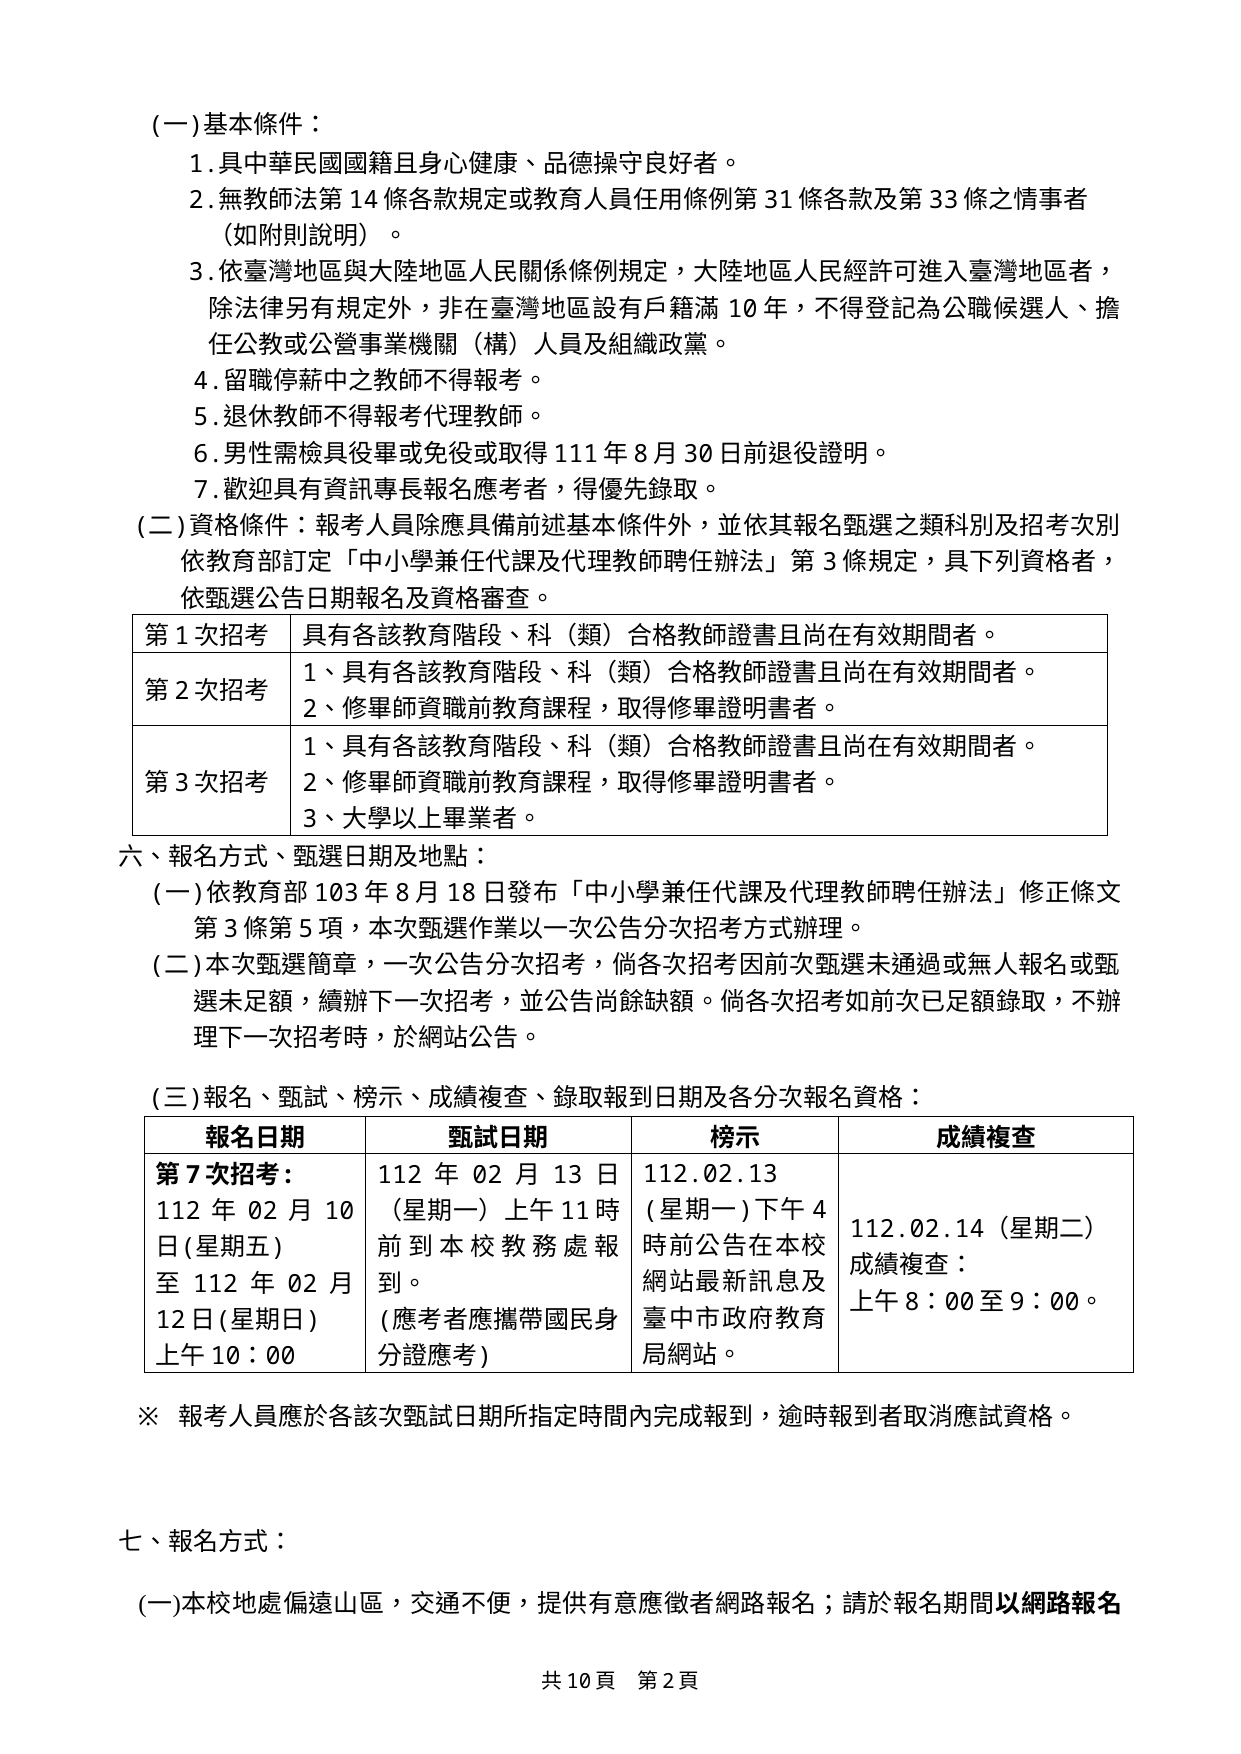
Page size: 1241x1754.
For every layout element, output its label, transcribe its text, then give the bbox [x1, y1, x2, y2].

table_header 甄試日期 [366, 1117, 631, 1153]
table_header 第1次招考 [133, 615, 290, 652]
text 5.退休教師不得報考代理教師。 [118, 397, 1122, 433]
text (一)基本條件： [118, 81, 1122, 143]
table_header 成績複查 [839, 1117, 1133, 1153]
table_cell 112.02.14（星期二） 成績複查： 上午8：00至9：00。 [839, 1154, 1133, 1372]
text 7.歡迎具有資訊專長報名應考者，得優先錄取。 [118, 469, 1122, 506]
text (一)本校地處偏遠山區，交通不便，提供有意應徵者網路報名；請於報名期間以網路報名（電子信箱：eliza661210@gmail.com），傳送文件為本案之甄選報名表(如附件一)、資料證件及自傳簡歷(A4、不超過2頁，格式不拘)，請於電子檔名開頭註明「甄選報名」字樣；各項報考證件正本影本於報到時繳交查驗即可。 [118, 1560, 1122, 1623]
text 1.具中華民國國籍且身心健康、品德操守良好者。 [158, 143, 1122, 179]
table_cell 1、具有各該教育階段、科（類）合格教師證書且尚在有效期間者。 2、修畢師資職前教育課程，取得修畢證明書者。 [291, 653, 1107, 725]
table_cell 112.02.13 (星期一)下午4時前公告在本校網站最新訊息及臺中市政府教育局網站。 [632, 1154, 838, 1372]
text (三)報名、甄試、榜示、成績複查、錄取報到日期及各分次報名資格： [118, 1053, 1122, 1116]
table_cell 112年02月13日（星期一）上午11時前到本校教務處報到。 (應考者應攜帶國民身分證應考) [366, 1154, 631, 1372]
text 六、報名方式、甄選日期及地點： [118, 836, 1122, 872]
table_cell 1、具有各該教育階段、科（類）合格教師證書且尚在有效期間者。 2、修畢師資職前教育課程，取得修畢證明書者。 3、大學以上畢業者。 [291, 726, 1107, 835]
text (二)資格條件：報考人員除應具備前述基本條件外，並依其報名甄選之類科別及招考次別依教育部訂定「中小學兼任代課及代理教師聘任辦法」第3條規定，具下列資格者，依甄選公告日期報名及資格審查。 [118, 506, 1122, 614]
text ※ 報考人員應於各該次甄試日期所指定時間內完成報到，逾時報到者取消應試資格。 [118, 1373, 1122, 1435]
table_header 榜示 [632, 1117, 838, 1153]
text (一)依教育部103年8月18日發布「中小學兼任代課及代理教師聘任辦法」修正條文第3條第5項，本次甄選作業以一次公告分次招考方式辦理。 [118, 872, 1122, 945]
text 4.留職停薪中之教師不得報考。 [118, 361, 1122, 397]
text (二)本次甄選簡章，一次公告分次招考，倘各次招考因前次甄選未通過或無人報名或甄選未足額，續辦下一次招考，並公告尚餘缺額。倘各次招考如前次已足額錄取，不辦理下一次招考時，於網站公告。 [118, 945, 1122, 1053]
text 3.依臺灣地區與大陸地區人民關係條例規定，大陸地區人民經許可進入臺灣地區者，除法律另有規定外，非在臺灣地區設有戶籍滿10年，不得登記為公職候選人、擔任公教或公營事業機關（構）人員及組織政黨。 [158, 252, 1122, 361]
table_header 報名日期 [145, 1117, 365, 1153]
text 6.男性需檢具役畢或免役或取得111年8月30日前退役證明。 [118, 433, 1122, 469]
table_cell 第2次招考 [133, 653, 290, 725]
text 七、報名方式： [118, 1498, 1122, 1560]
table_header 具有各該教育階段、科（類）合格教師證書且尚在有效期間者。 [291, 615, 1107, 652]
table_cell 第3次招考 [133, 726, 290, 835]
table_cell 第7次招考: 112年02月10日(星期五) 至112年02月12日(星期日) 上午10：00 [145, 1154, 365, 1372]
text 2.無教師法第14條各款規定或教育人員任用條例第31條各款及第33條之情事者（如附則說明）。 [158, 179, 1122, 252]
